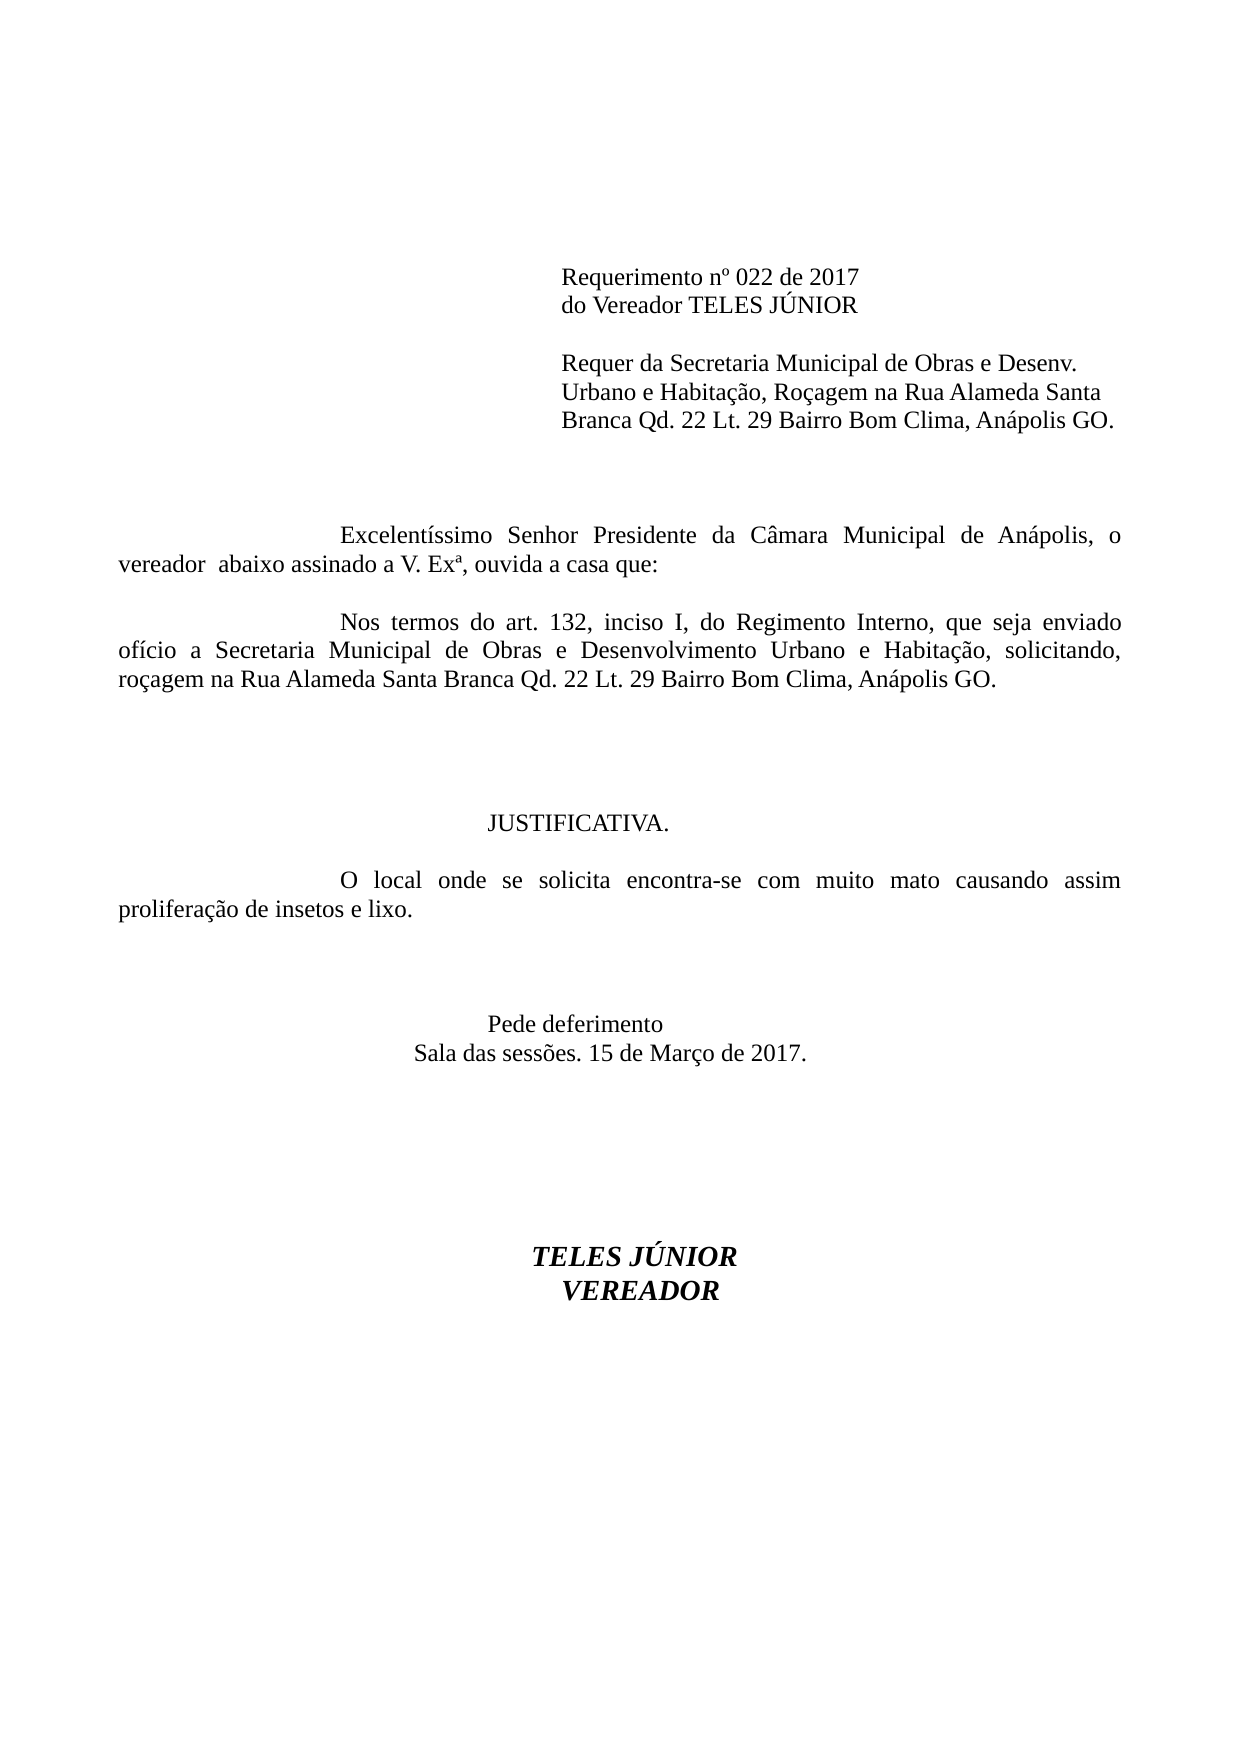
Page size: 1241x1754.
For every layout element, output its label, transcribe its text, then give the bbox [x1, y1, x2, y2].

text Requer da Secretaria Municipal de Obras e Desenv. Urbano e Habitação, Roçagem na Rua Alameda Santa Branca Qd. 22 Lt. 29 Bairro Bom Clima, Anápolis GO. [118, 348, 1122, 434]
text O local onde se solicita encontra-se com muito mato causando assim proliferação de insetos e lixo. [118, 866, 1122, 923]
text Sala das sessões. 15 de Março de 2017. [118, 1038, 1122, 1067]
text TELES JÚNIOR [118, 1239, 1122, 1273]
text Requerimento nº 022 de 2017 [118, 262, 1122, 291]
text Pede deferimento [118, 1009, 1122, 1038]
text JUSTIFICATIVA. [118, 808, 1122, 837]
text VEREADOR [118, 1273, 1122, 1306]
text Nos termos do art. 132, inciso I, do Regimento Interno, que seja enviado ofício a Secretaria Municipal de Obras e Desenvolvimento Urbano e Habitação, solicitando, roçagem na Rua Alameda Santa Branca Qd. 22 Lt. 29 Bairro Bom Clima, Anápolis GO. [118, 607, 1122, 693]
text do Vereador TELES JÚNIOR [118, 291, 1122, 319]
text Excelentíssimo Senhor Presidente da Câmara Municipal de Anápolis, o vereador abaixo assinado a V. Exª, ouvida a casa que: [118, 521, 1122, 578]
